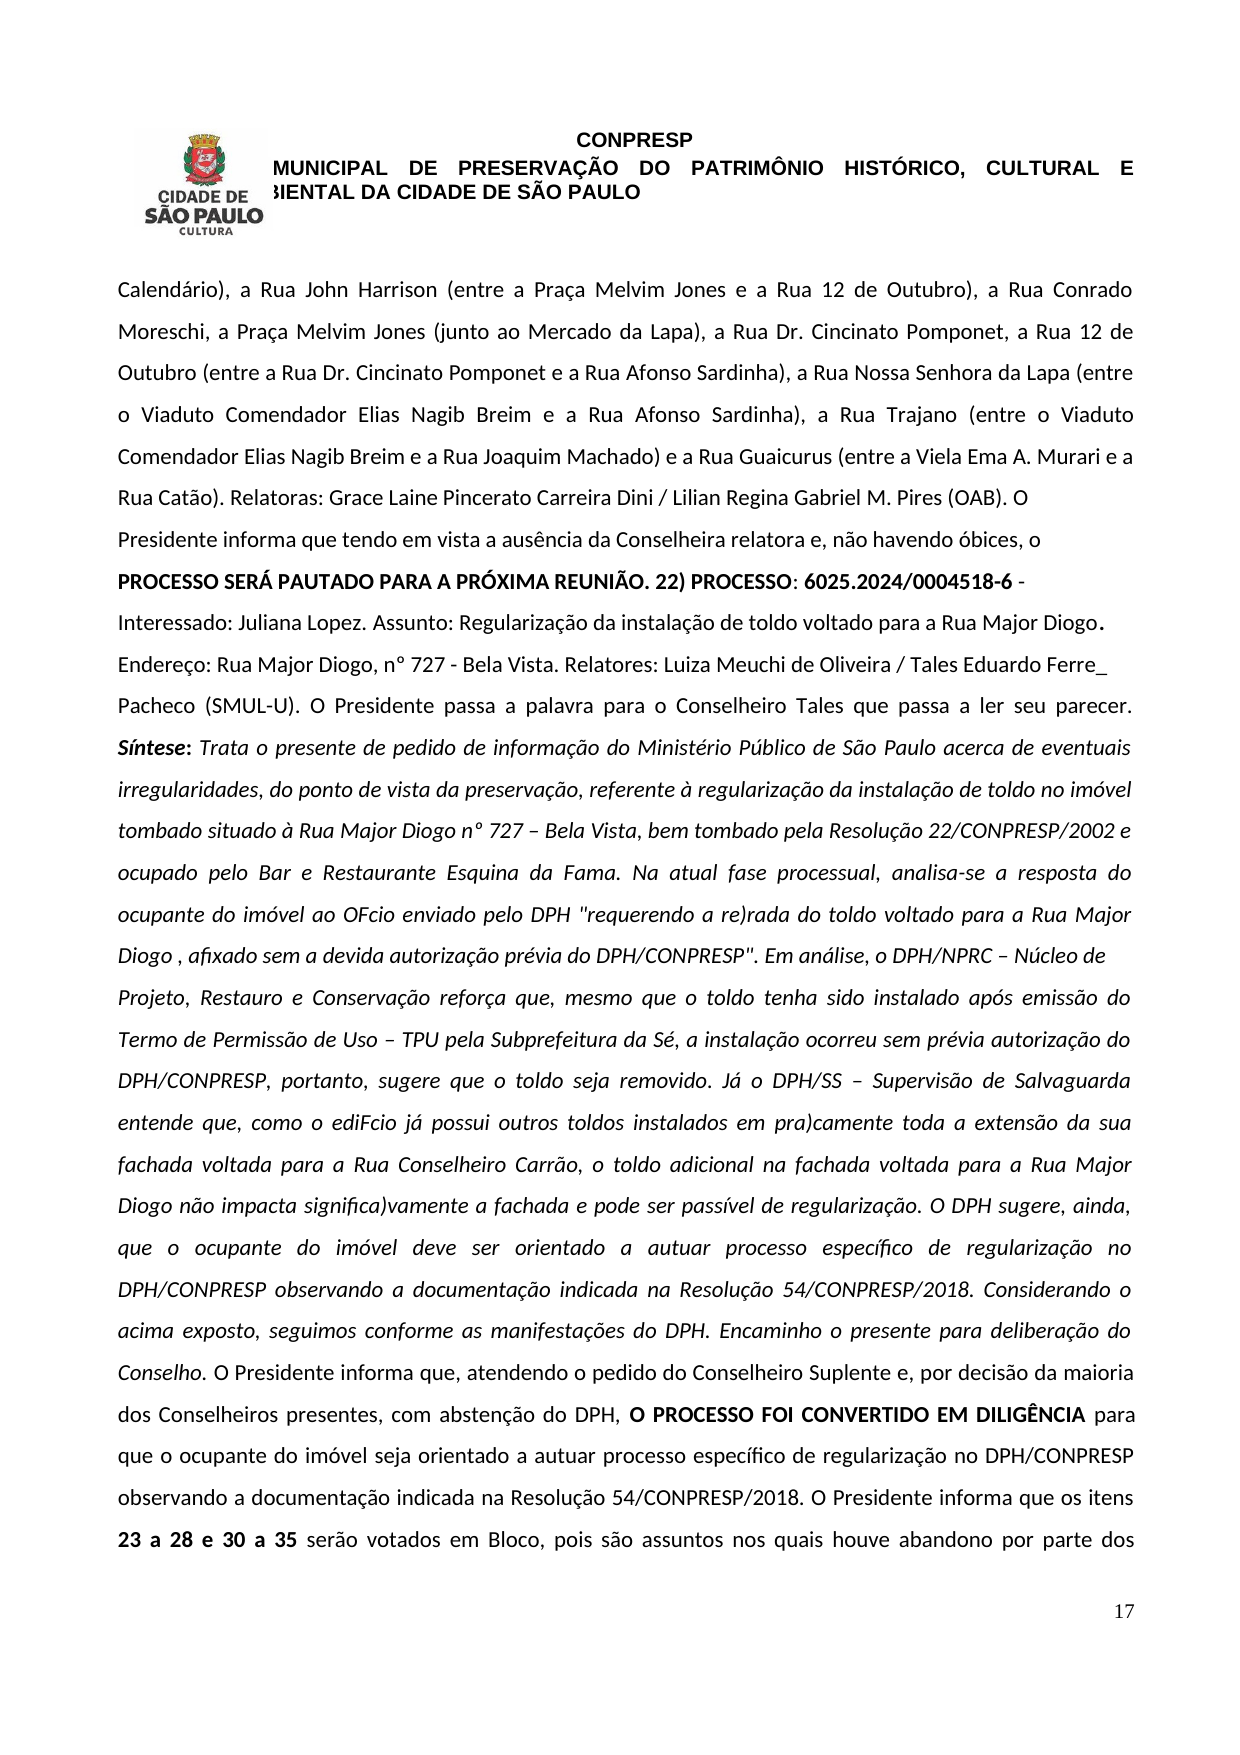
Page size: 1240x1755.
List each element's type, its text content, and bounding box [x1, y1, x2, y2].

text Projeto, Restauro e Conservação reforça que, mesmo que o toldo tenha sido instalado após emissão do Termo de Permissão de Uso – TPU pela Subprefeitura da Sé, a instalação ocorreu sem prévia autorização do DPH/CONPRESP, portanto, sugere que o toldo seja removido. Já o DPH/SS – Supervisão de Salvaguarda entende que, como o ediFcio já possui outros toldos instalados em pra)camente toda a extensão da sua fachada voltada para a Rua Conselheiro Carrão, o toldo adicional na fachada voltada para a Rua Major Diogo não impacta significa)vamente a fachada e pode ser passível de regularização. O DPH sugere, ainda, que o ocupante do imóvel deve ser orientado a autuar processo específico de regularização no DPH/CONPRESP observando a documentação indicada na Resolução 54/CONPRESP/2018. Considerando o acima exposto, seguimos conforme as manifestações do DPH. Encaminho o presente para deliberação do Conselho. O Presidente informa que, atendendo o pedido do Conselheiro Suplente e, por decisão da maioria dos Conselheiros presentes, com abstenção do DPH, O PROCESSO FOI CONVERTIDO EM DILIGÊNCIA para que o ocupante do imóvel seja orientado a autuar processo específico de regularização no DPH/CONPRESP observando a documentação indicada na Resolução 54/CONPRESP/2018. O Presidente informa que os itens 23 a 28 e 30 a 35 serão votados em Bloco, pois são assuntos nos quais houve abandono por parte dos [118, 983, 1136, 1553]
text Pacheco (SMUL-U). O Presidente passa a palavra para o Conselheiro Tales que passa a ler seu parecer. Síntese: Trata o presente de pedido de informação do Ministério Público de São Paulo acerca de eventuais irregularidades, do ponto de vista da preservação, referente à regularização da instalação de toldo no imóvel tombado situado à Rua Major Diogo nº 727 – Bela Vista, bem tombado pela Resolução 22/CONPRESP/2002 e ocupado pelo Bar e Restaurante Esquina da Fama. Na atual fase processual, analisa-se a resposta do ocupante do imóvel ao OFcio enviado pelo DPH "requerendo a re)rada do toldo voltado para a Rua Major Diogo , afixado sem a devida autorização prévia do DPH/CONPRESP". Em análise, o DPH/NPRC – Núcleo de [118, 691, 1136, 969]
text Endereço: Rua Major Diogo, nº 727 - Bela Vista. Relatores: Luiza Meuchi de Oliveira / Tales Eduardo Ferre_ [118, 650, 1136, 678]
text Presidente informa que tendo em vista a ausência da Conselheira relatora e, não havendo óbices, o [118, 525, 1136, 553]
text Interessado: Juliana Lopez. Assunto: Regularização da instalação de toldo voltado para a Rua Major Diogo. [118, 608, 1136, 636]
text PROCESSO SERÁ PAUTADO PARA A PRÓXIMA REUNIÃO. 22) PROCESSO: 6025.2024/0004518-6 - [118, 567, 1136, 595]
text Calendário), a Rua John Harrison (entre a Praça Melvim Jones e a Rua 12 de Outubro), a Rua Conrado Moreschi, a Praça Melvim Jones (junto ao Mercado da Lapa), a Rua Dr. Cincinato Pomponet, a Rua 12 de Outubro (entre a Rua Dr. Cincinato Pomponet e a Rua Afonso Sardinha), a Rua Nossa Senhora da Lapa (entre o Viaduto Comendador Elias Nagib Breim e a Rua Afonso Sardinha), a Rua Trajano (entre o Viaduto Comendador Elias Nagib Breim e a Rua Joaquim Machado) e a Rua Guaicurus (entre a Viela Ema A. Murari e a Rua Catão). Relatoras: Grace Laine Pincerato Carreira Dini / Lilian Regina Gabriel M. Pires (OAB). O [118, 275, 1136, 512]
